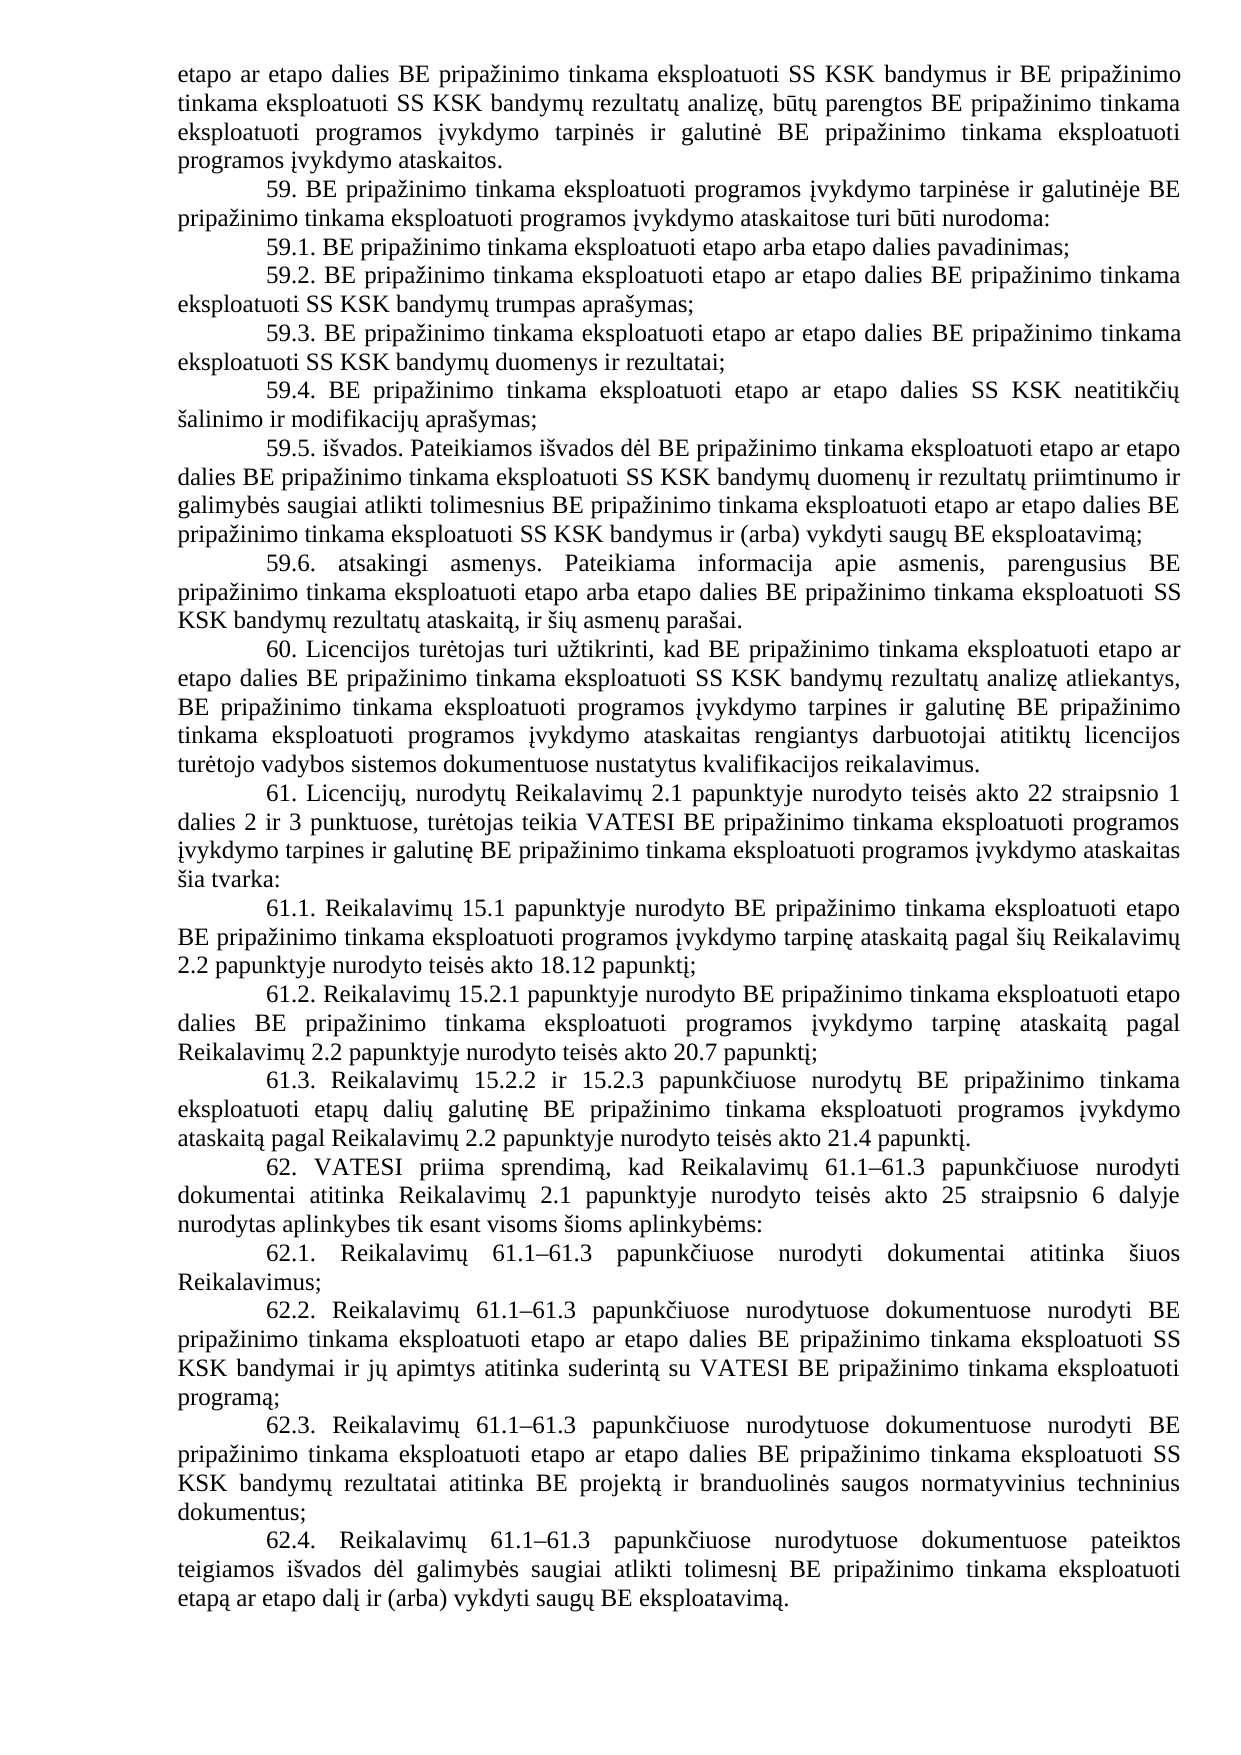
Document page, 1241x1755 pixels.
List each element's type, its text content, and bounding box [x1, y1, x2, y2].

text 62.2. Reikalavimų 61.1–61.3 papunkčiuose nurodytuose dokumentuose nurodyti BE pripažinimo tinkama eksploatuoti etapo ar etapo dalies BE pripažinimo tinkama eksploatuoti SS KSK bandymai ir jų apimtys atitinka suderintą su VATESI BE pripažinimo tinkama eksploatuoti programą; [177, 1295, 1181, 1410]
text 61.3. Reikalavimų 15.2.2 ir 15.2.3 papunkčiuose nurodytų BE pripažinimo tinkama eksploatuoti etapų dalių galutinę BE pripažinimo tinkama eksploatuoti programos įvykdymo ataskaitą pagal Reikalavimų 2.2 papunktyje nurodyto teisės akto 21.4 papunktį. [177, 1065, 1181, 1152]
text 59.4. BE pripažinimo tinkama eksploatuoti etapo ar etapo dalies SS KSK neatitikčių šalinimo ir modifikacijų aprašymas; [177, 375, 1181, 433]
text 61.2. Reikalavimų 15.2.1 papunktyje nurodyto BE pripažinimo tinkama eksploatuoti etapo dalies BE pripažinimo tinkama eksploatuoti programos įvykdymo tarpinę ataskaitą pagal Reikalavimų 2.2 papunktyje nurodyto teisės akto 20.7 papunktį; [177, 979, 1181, 1065]
text 60. Licencijos turėtojas turi užtikrinti, kad BE pripažinimo tinkama eksploatuoti etapo ar etapo dalies BE pripažinimo tinkama eksploatuoti SS KSK bandymų rezultatų analizę atliekantys, BE pripažinimo tinkama eksploatuoti programos įvykdymo tarpines ir galutinę BE pripažinimo tinkama eksploatuoti programos įvykdymo ataskaitas rengiantys darbuotojai atitiktų licencijos turėtojo vadybos sistemos dokumentuose nustatytus kvalifikacijos reikalavimus. [177, 634, 1181, 778]
text 59.3. BE pripažinimo tinkama eksploatuoti etapo ar etapo dalies BE pripažinimo tinkama eksploatuoti SS KSK bandymų duomenys ir rezultatai; [177, 318, 1181, 375]
text 59.6. atsakingi asmenys. Pateikiama informacija apie asmenis, parengusius BE pripažinimo tinkama eksploatuoti etapo arba etapo dalies BE pripažinimo tinkama eksploatuoti SS KSK bandymų rezultatų ataskaitą, ir šių asmenų parašai. [177, 548, 1181, 634]
text 61. Licencijų, nurodytų Reikalavimų 2.1 papunktyje nurodyto teisės akto 22 straipsnio 1 dalies 2 ir 3 punktuose, turėtojas teikia VATESI BE pripažinimo tinkama eksploatuoti programos įvykdymo tarpines ir galutinę BE pripažinimo tinkama eksploatuoti programos įvykdymo ataskaitas šia tvarka: [177, 778, 1181, 893]
text 59.2. BE pripažinimo tinkama eksploatuoti etapo ar etapo dalies BE pripažinimo tinkama eksploatuoti SS KSK bandymų trumpas aprašymas; [177, 260, 1181, 318]
text 61.1. Reikalavimų 15.1 papunktyje nurodyto BE pripažinimo tinkama eksploatuoti etapo BE pripažinimo tinkama eksploatuoti programos įvykdymo tarpinę ataskaitą pagal šių Reikalavimų 2.2 papunktyje nurodyto teisės akto 18.12 papunktį; [177, 893, 1181, 979]
text 62.4. Reikalavimų 61.1–61.3 papunkčiuose nurodytuose dokumentuose pateiktos teigiamos išvados dėl galimybės saugiai atlikti tolimesnį BE pripažinimo tinkama eksploatuoti etapą ar etapo dalį ir (arba) vykdyti saugų BE eksploatavimą. [177, 1525, 1181, 1612]
text 62.3. Reikalavimų 61.1–61.3 papunkčiuose nurodytuose dokumentuose nurodyti BE pripažinimo tinkama eksploatuoti etapo ar etapo dalies BE pripažinimo tinkama eksploatuoti SS KSK bandymų rezultatai atitinka BE projektą ir branduolinės saugos normatyvinius techninius dokumentus; [177, 1410, 1181, 1525]
text etapo ar etapo dalies BE pripažinimo tinkama eksploatuoti SS KSK bandymus ir BE pripažinimo tinkama eksploatuoti SS KSK bandymų rezultatų analizę, būtų parengtos BE pripažinimo tinkama eksploatuoti programos įvykdymo tarpinės ir galutinė BE pripažinimo tinkama eksploatuoti programos įvykdymo ataskaitos. [177, 59, 1181, 174]
text 62.1. Reikalavimų 61.1–61.3 papunkčiuose nurodyti dokumentai atitinka šiuos Reikalavimus; [177, 1238, 1181, 1295]
text 59.5. išvados. Pateikiamos išvados dėl BE pripažinimo tinkama eksploatuoti etapo ar etapo dalies BE pripažinimo tinkama eksploatuoti SS KSK bandymų duomenų ir rezultatų priimtinumo ir galimybės saugiai atlikti tolimesnius BE pripažinimo tinkama eksploatuoti etapo ar etapo dalies BE pripažinimo tinkama eksploatuoti SS KSK bandymus ir (arba) vykdyti saugų BE eksploatavimą; [177, 433, 1181, 548]
text 59. BE pripažinimo tinkama eksploatuoti programos įvykdymo tarpinėse ir galutinėje BE pripažinimo tinkama eksploatuoti programos įvykdymo ataskaitose turi būti nurodoma: [177, 174, 1181, 232]
text 62. VATESI priima sprendimą, kad Reikalavimų 61.1–61.3 papunkčiuose nurodyti dokumentai atitinka Reikalavimų 2.1 papunktyje nurodyto teisės akto 25 straipsnio 6 dalyje nurodytas aplinkybes tik esant visoms šioms aplinkybėms: [177, 1152, 1181, 1238]
text 59.1. BE pripažinimo tinkama eksploatuoti etapo arba etapo dalies pavadinimas; [177, 232, 1181, 260]
